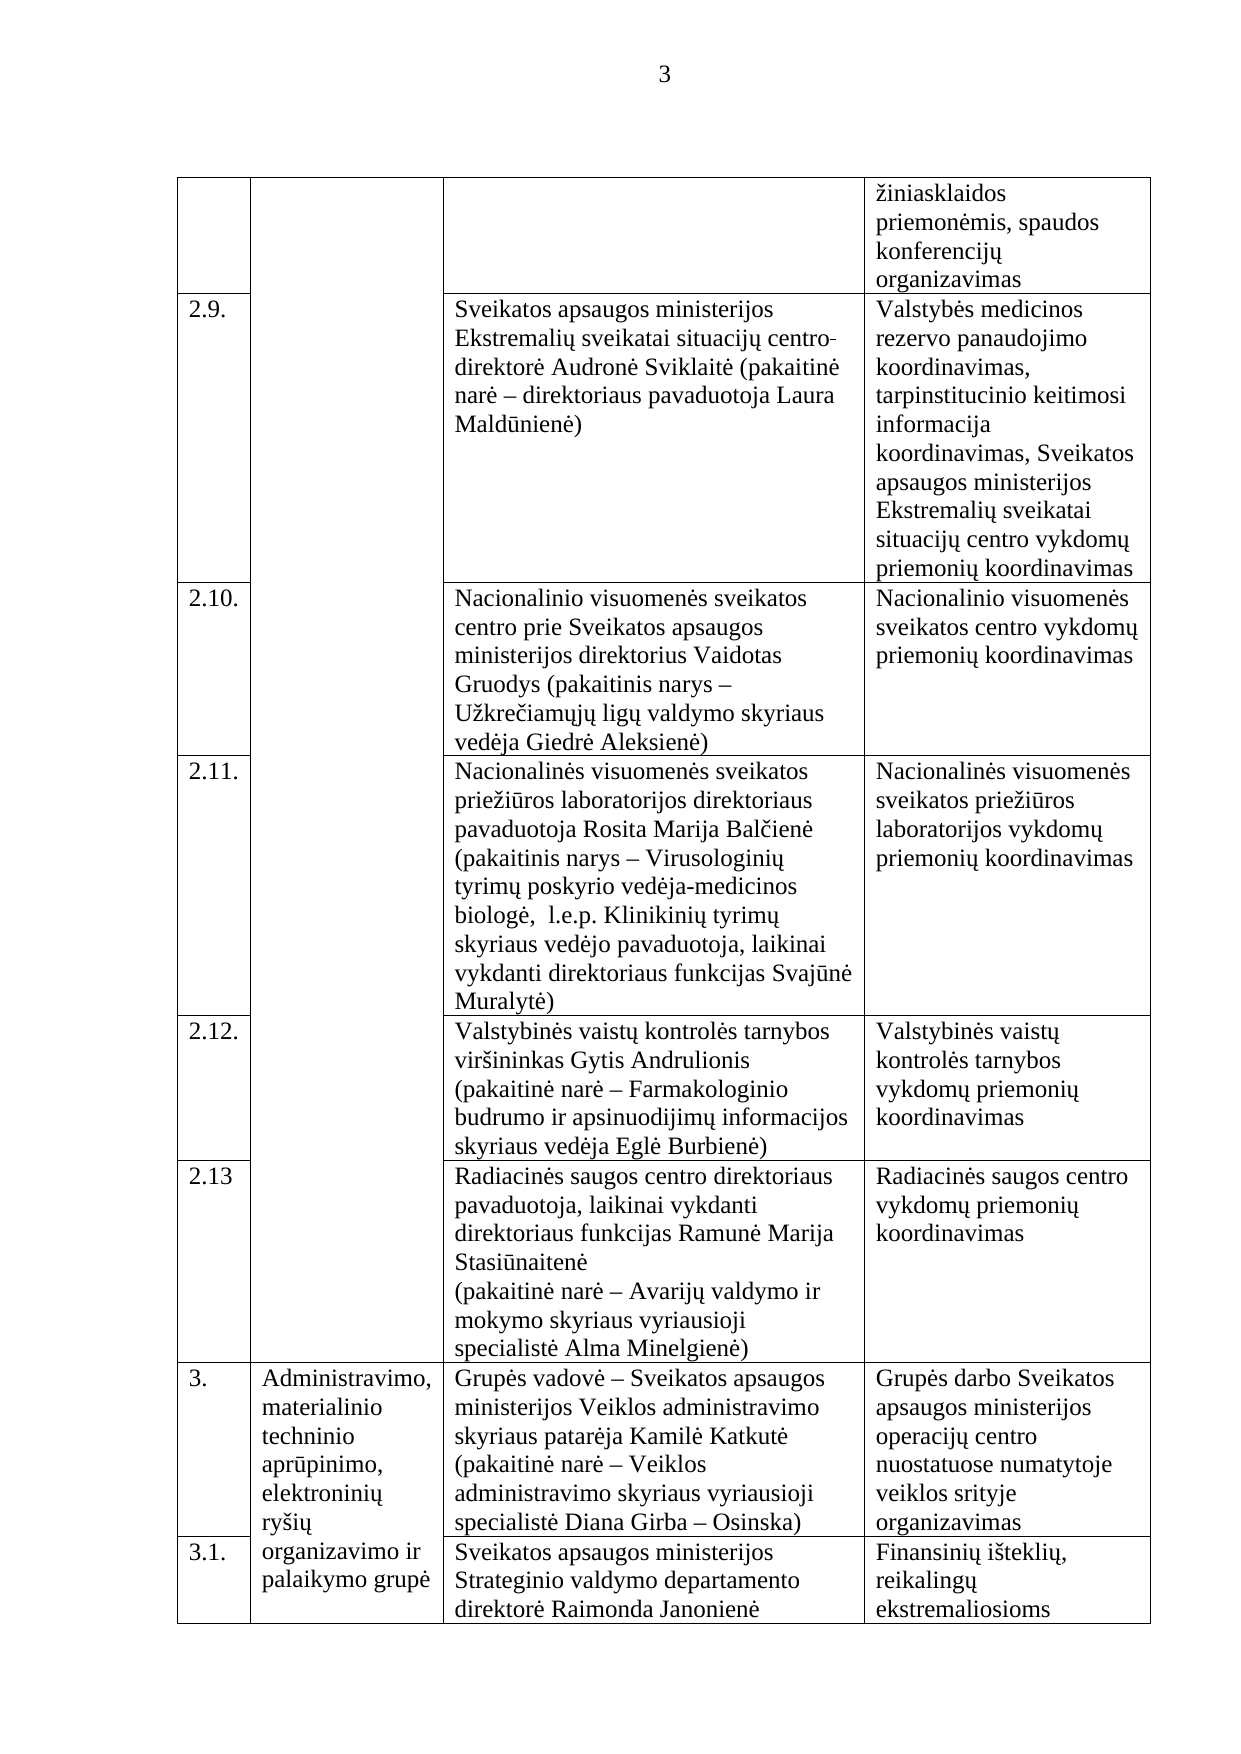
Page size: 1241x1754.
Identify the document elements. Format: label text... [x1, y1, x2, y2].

table_cell Nacionalinio visuomenės sveikatos centro prie Sveikatos apsaugos ministerijos direktorius Vaidotas Gruodys (pakaitinis narys –Užkrečiamųjų ligų valdymo skyriaus vedėja Giedrė Aleksienė) [444, 583, 864, 755]
table_cell [444, 178, 864, 293]
table_cell Valstybinės vaistų kontrolės tarnybos viršininkas Gytis Andrulionis (pakaitinė narė – Farmakologinio budrumo ir apsinuodijimų informacijos skyriaus vedėja Eglė Burbienė) [444, 1016, 864, 1160]
table_cell Valstybės medicinos rezervo panaudojimo koordinavimas, tarpinstitucinio keitimosi informacija koordinavimas, Sveikatos apsaugos ministerijos Ekstremalių sveikatai situacijų centro vykdomų priemonių koordinavimas [865, 294, 1150, 582]
table_cell [178, 178, 250, 293]
table_cell Nacionalinės visuomenės sveikatos priežiūros laboratorijos vykdomų priemonių koordinavimas [865, 756, 1150, 1015]
table_cell 2.10. [178, 583, 250, 755]
table_cell žiniasklaidos priemonėmis, spaudos konferencijų organizavimas [865, 178, 1150, 293]
table_cell Valstybinės vaistų kontrolės tarnybos vykdomų priemonių koordinavimas [865, 1016, 1150, 1160]
table_cell 2.9. [178, 294, 250, 582]
table_cell Sveikatos apsaugos ministerijos Strateginio valdymo departamento direktorė Raimonda Janonienė [444, 1537, 864, 1623]
table_cell Administravimo, materialinio techninio aprūpinimo, elektroninių ryšių organizavimo ir palaikymo grupė [251, 1363, 443, 1623]
table_cell 2.11. [178, 756, 250, 1015]
table_cell Grupės vadovė – Sveikatos apsaugos ministerijos Veiklos administravimo skyriaus patarėja Kamilė Katkutė (pakaitinė narė – Veiklos administravimo skyriaus vyriausioji specialistė Diana Girba – Osinska) [444, 1363, 864, 1536]
table_cell 2.13 [178, 1161, 250, 1362]
table_cell [251, 178, 443, 1362]
table_cell 2.12. [178, 1016, 250, 1160]
table_cell Nacionalinio visuomenės sveikatos centro vykdomų priemonių koordinavimas [865, 583, 1150, 755]
table_cell 3. [178, 1363, 250, 1536]
table_cell Radiacinės saugos centro direktoriaus pavaduotoja, laikinai vykdanti direktoriaus funkcijas Ramunė Marija Stasiūnaitenė (pakaitinė narė – Avarijų valdymo ir mokymo skyriaus vyriausioji specialistė Alma Minelgienė) [444, 1161, 864, 1362]
table_cell Sveikatos apsaugos ministerijos Ekstremalių sveikatai situacijų centro direktorė Audronė Sviklaitė (pakaitinė narė – direktoriaus pavaduotoja Laura Maldūnienė) [444, 294, 864, 582]
table_cell Nacionalinės visuomenės sveikatos priežiūros laboratorijos direktoriaus pavaduotoja Rosita Marija Balčienė (pakaitinis narys – Virusologinių tyrimų poskyrio vedėja-medicinos biologė, l.e.p. Klinikinių tyrimų skyriaus vedėjo pavaduotoja, laikinai vykdanti direktoriaus funkcijas Svajūnė Muralytė) [444, 756, 864, 1015]
table_cell Radiacinės saugos centro vykdomų priemonių koordinavimas [865, 1161, 1150, 1362]
table_cell Finansinių išteklių, reikalingų ekstremaliosioms [865, 1537, 1150, 1623]
table_cell Grupės darbo Sveikatos apsaugos ministerijos operacijų centro nuostatuose numatytoje veiklos srityje organizavimas [865, 1363, 1150, 1536]
table_cell 3.1. [178, 1537, 250, 1623]
